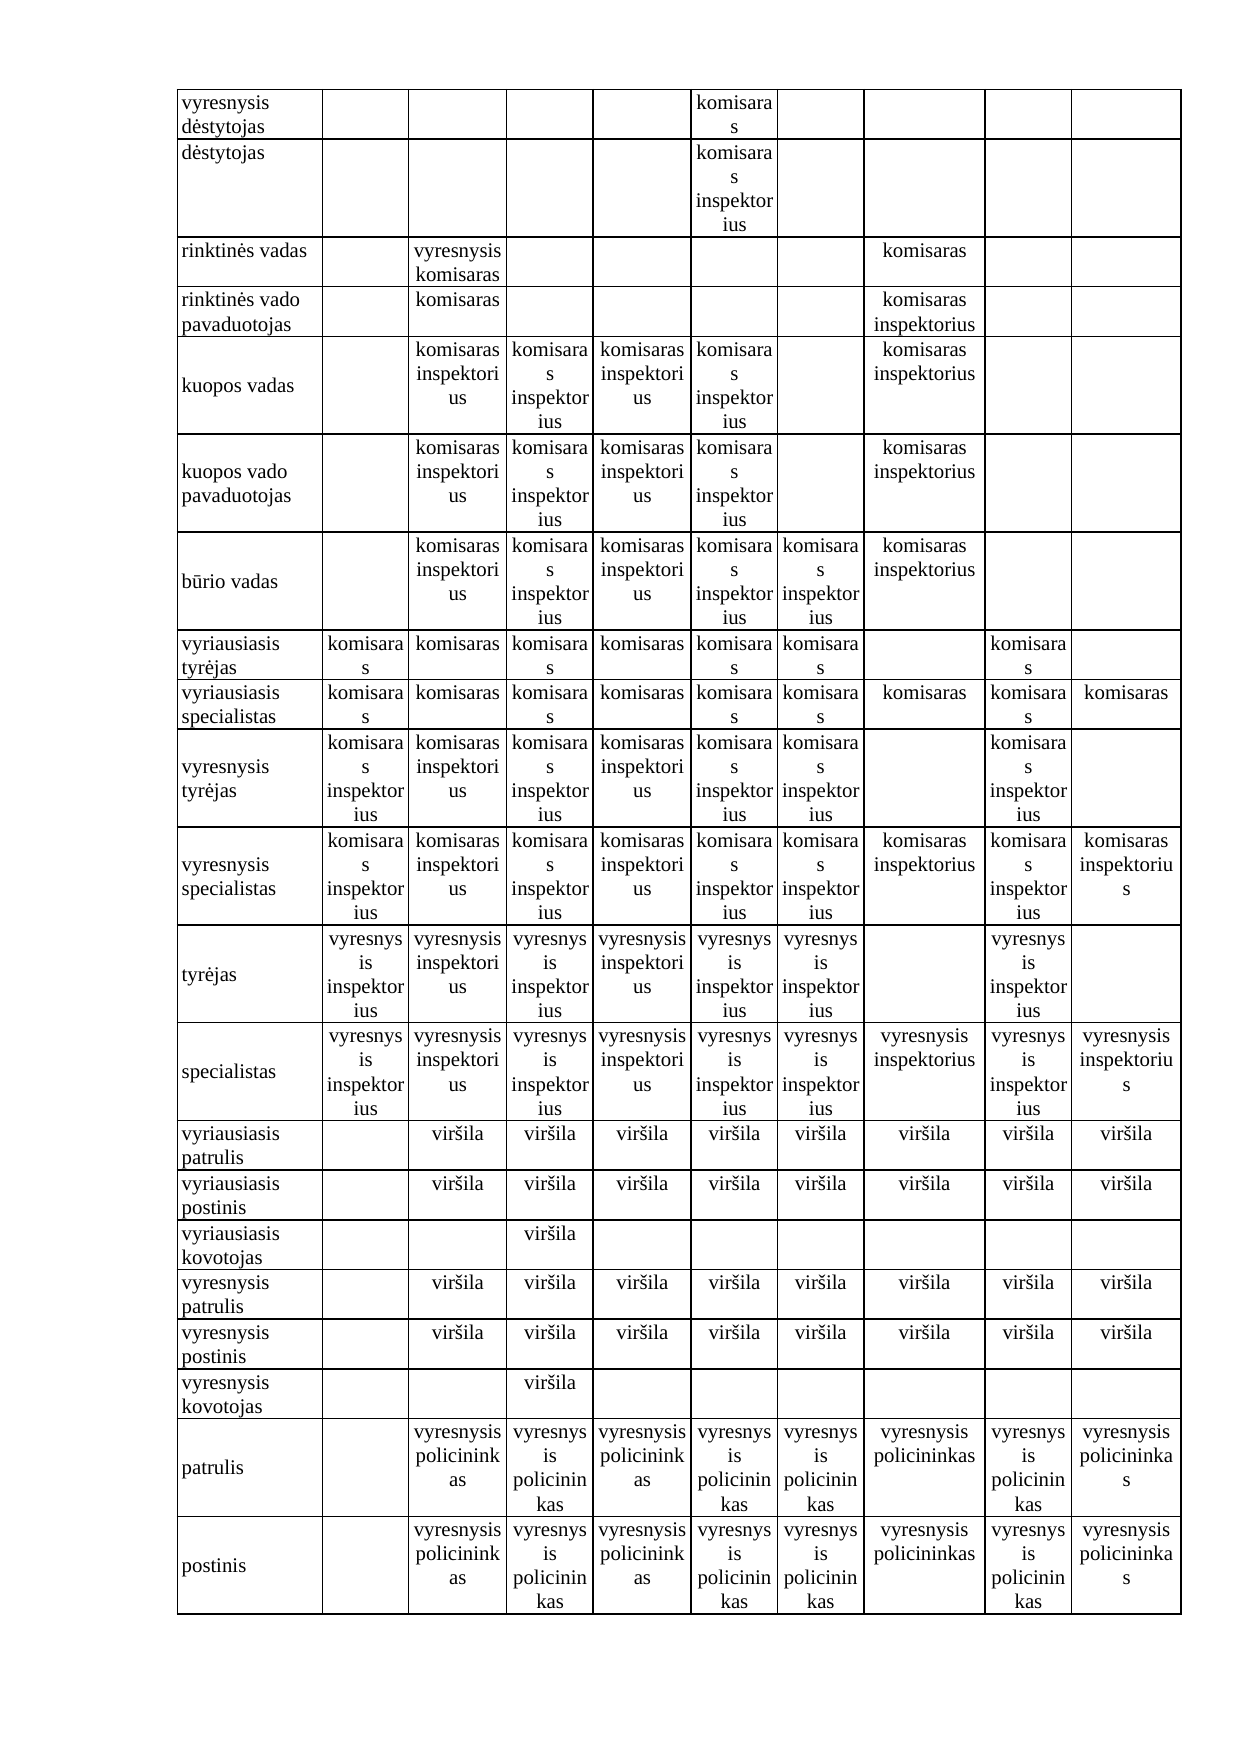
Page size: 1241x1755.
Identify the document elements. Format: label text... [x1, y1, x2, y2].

table_cell [1072, 1370, 1180, 1418]
table_cell vyresnysis specialistas [178, 828, 322, 924]
table_cell vyresnysis inspektorius [778, 926, 863, 1022]
table_cell [865, 1221, 984, 1269]
table_cell komisaras inspektorius [865, 435, 984, 531]
table_cell vyresnysis policininkas [594, 1517, 690, 1613]
table_cell [778, 287, 863, 336]
table_cell komisaras [594, 680, 690, 728]
table_cell viršila [507, 1370, 592, 1418]
table_cell vyresnysis policininkas [986, 1419, 1071, 1516]
table_cell viršila [1072, 1171, 1180, 1219]
table_cell vyresnysis inspektorius [409, 1023, 506, 1119]
table_cell komisaras [778, 631, 863, 679]
table_cell patrulis [178, 1419, 322, 1516]
table_cell vyresnysis policininkas [409, 1517, 506, 1613]
table_cell [1072, 140, 1180, 236]
table_cell viršila [778, 1270, 863, 1318]
table_cell komisaras inspektorius [409, 435, 506, 531]
table_cell [1072, 631, 1180, 679]
table_cell komisaras inspektorius [507, 337, 592, 433]
table_cell komisaras [594, 631, 690, 679]
table_cell komisaras inspektorius [778, 730, 863, 826]
table_cell [323, 337, 408, 433]
table_cell viršila [778, 1121, 863, 1169]
table_cell [986, 238, 1071, 286]
table_cell [986, 1370, 1071, 1418]
table_cell [323, 1370, 408, 1418]
table_cell komisaras [409, 680, 506, 728]
table_cell viršila [692, 1171, 777, 1219]
table_cell viršila [1072, 1121, 1180, 1169]
table_cell [778, 435, 863, 531]
table_cell vyresnysis inspektorius [507, 926, 592, 1022]
table_cell viršila [409, 1121, 506, 1169]
table_cell vyresnysis policininkas [778, 1419, 863, 1516]
table_cell specialistas [178, 1023, 322, 1119]
table_cell komisaras inspektorius [594, 337, 690, 433]
table_cell komisaras inspektorius [594, 435, 690, 531]
table_cell komisaras inspektorius [692, 730, 777, 826]
table_cell komisaras inspektorius [986, 828, 1071, 924]
table_cell [692, 1221, 777, 1269]
table_cell komisaras inspektorius [594, 828, 690, 924]
table_cell komisaras inspektorius [594, 730, 690, 826]
table_cell [865, 631, 984, 679]
table_cell viršila [507, 1171, 592, 1219]
table_cell komisaras inspektorius [323, 730, 408, 826]
table_cell [986, 90, 1071, 138]
table_cell [692, 1370, 777, 1418]
table_cell [323, 1320, 408, 1368]
table_cell vyresnysis policininkas [1072, 1419, 1180, 1516]
table_cell vyresnysis inspektorius [986, 1023, 1071, 1119]
table_cell viršila [865, 1171, 984, 1219]
table_cell [409, 1221, 506, 1269]
table_cell viršila [1072, 1270, 1180, 1318]
table_cell vyresnysis policininkas [865, 1419, 984, 1516]
table_cell [865, 926, 984, 1022]
table_cell vyriausiasis patrulis [178, 1121, 322, 1169]
table_cell vyresnysis inspektorius [507, 1023, 592, 1119]
table_cell viršila [692, 1270, 777, 1318]
table_cell [323, 1419, 408, 1516]
table_cell vyriausiasis kovotojas [178, 1221, 322, 1269]
table_cell vyresnysis patrulis [178, 1270, 322, 1318]
table_cell viršila [594, 1121, 690, 1169]
table_cell [865, 1370, 984, 1418]
table_cell [778, 337, 863, 433]
table_cell [692, 238, 777, 286]
table_cell komisaras inspektorius [1072, 828, 1180, 924]
table_cell [865, 730, 984, 826]
table_cell [323, 1221, 408, 1269]
table_cell [323, 238, 408, 286]
table_cell vyresnysis komisaras [409, 238, 506, 286]
table_cell vyresnysis policininkas [1072, 1517, 1180, 1613]
table_cell komisaras [323, 680, 408, 728]
table_cell [594, 90, 690, 138]
table_cell [594, 287, 690, 336]
table_cell viršila [409, 1270, 506, 1318]
table_cell [986, 140, 1071, 236]
table_cell viršila [865, 1121, 984, 1169]
table_cell [409, 1370, 506, 1418]
table_cell komisaras [1072, 680, 1180, 728]
table_cell [778, 90, 863, 138]
table_cell viršila [986, 1121, 1071, 1169]
table_cell [323, 533, 408, 629]
table_cell viršila [409, 1320, 506, 1368]
table_cell komisaras inspektorius [692, 533, 777, 629]
table_cell [594, 1221, 690, 1269]
table_cell viršila [692, 1121, 777, 1169]
table_cell viršila [507, 1320, 592, 1368]
table_cell būrio vadas [178, 533, 322, 629]
table_cell komisaras inspektorius [323, 828, 408, 924]
table_cell [507, 287, 592, 336]
table_cell [1072, 533, 1180, 629]
table_cell vyresnysis policininkas [507, 1419, 592, 1516]
table_cell vyresnysis inspektorius [865, 1023, 984, 1119]
table_cell komisaras [778, 680, 863, 728]
table_cell komisaras inspektorius [594, 533, 690, 629]
table_cell komisaras [507, 680, 592, 728]
table_cell vyresnysis policininkas [986, 1517, 1071, 1613]
table_cell [594, 238, 690, 286]
table_cell vyresnysis policininkas [692, 1517, 777, 1613]
table_cell [865, 90, 984, 138]
table_cell [1072, 730, 1180, 826]
table_cell viršila [865, 1270, 984, 1318]
table_cell [323, 435, 408, 531]
table_cell [323, 287, 408, 336]
table_cell viršila [594, 1171, 690, 1219]
table_cell [409, 90, 506, 138]
table_cell [507, 140, 592, 236]
table_cell rinktinės vado pavaduotojas [178, 287, 322, 336]
table_cell viršila [409, 1171, 506, 1219]
table_cell dėstytojas [178, 140, 322, 236]
table_cell viršila [507, 1121, 592, 1169]
table_cell postinis [178, 1517, 322, 1613]
table_cell [323, 1517, 408, 1613]
table_cell komisaras inspektorius [692, 337, 777, 433]
table_cell komisaras inspektorius [507, 730, 592, 826]
table_cell vyresnysis postinis [178, 1320, 322, 1368]
table_cell komisaras inspektorius [507, 533, 592, 629]
table_cell komisaras inspektorius [865, 337, 984, 433]
table_cell vyresnysis inspektorius [594, 926, 690, 1022]
table_cell vyresnysis inspektorius [594, 1023, 690, 1119]
table_cell vyresnysis policininkas [692, 1419, 777, 1516]
table_cell vyresnysis tyrėjas [178, 730, 322, 826]
table_cell [594, 140, 690, 236]
table_cell [1072, 1221, 1180, 1269]
table_cell vyresnysis policininkas [594, 1419, 690, 1516]
table_cell [1072, 435, 1180, 531]
table_cell viršila [865, 1320, 984, 1368]
table_cell [507, 90, 592, 138]
table_cell [986, 337, 1071, 433]
table_cell komisaras inspektorius [507, 828, 592, 924]
table_cell komisaras inspektorius [409, 828, 506, 924]
table_cell vyresnysis policininkas [409, 1419, 506, 1516]
table_cell [323, 1171, 408, 1219]
table_cell [594, 1370, 690, 1418]
table_cell viršila [778, 1171, 863, 1219]
table_cell [986, 533, 1071, 629]
table_cell [1072, 238, 1180, 286]
table_cell viršila [594, 1320, 690, 1368]
table_cell kuopos vado pavaduotojas [178, 435, 322, 531]
table_cell vyresnysis inspektorius [1072, 1023, 1180, 1119]
table_cell komisaras inspektorius [865, 828, 984, 924]
table_cell [986, 435, 1071, 531]
table_cell vyriausiasis postinis [178, 1171, 322, 1219]
table_cell [986, 1221, 1071, 1269]
table_cell komisaras inspektorius [409, 533, 506, 629]
table_cell komisaras inspektorius [409, 337, 506, 433]
table_cell vyresnysis policininkas [865, 1517, 984, 1613]
table_cell vyresnysis inspektorius [986, 926, 1071, 1022]
table_cell [778, 140, 863, 236]
table_cell komisaras inspektorius [986, 730, 1071, 826]
table_cell [507, 238, 592, 286]
table_cell [778, 1370, 863, 1418]
table_cell [778, 238, 863, 286]
table_cell [1072, 926, 1180, 1022]
table_cell vyresnysis policininkas [778, 1517, 863, 1613]
table_cell komisaras inspektorius [778, 828, 863, 924]
table_cell viršila [778, 1320, 863, 1368]
table_cell komisaras [507, 631, 592, 679]
table_cell [692, 287, 777, 336]
table_cell vyresnysis inspektorius [323, 926, 408, 1022]
table_cell komisaras [692, 90, 777, 138]
table_cell [1072, 90, 1180, 138]
table_cell komisaras inspektorius [692, 435, 777, 531]
table_cell komisaras inspektorius [507, 435, 592, 531]
table_cell [1072, 337, 1180, 433]
table_cell vyresnysis dėstytojas [178, 90, 322, 138]
table_cell viršila [986, 1320, 1071, 1368]
table_cell komisaras [323, 631, 408, 679]
table_cell viršila [507, 1221, 592, 1269]
table_cell [323, 1121, 408, 1169]
table_cell komisaras inspektorius [692, 828, 777, 924]
table_cell vyresnysis inspektorius [692, 926, 777, 1022]
table_cell komisaras inspektorius [692, 140, 777, 236]
table_cell komisaras [986, 631, 1071, 679]
table_cell komisaras [692, 680, 777, 728]
table_cell viršila [594, 1270, 690, 1318]
table_cell komisaras [409, 287, 506, 336]
table_cell komisaras [865, 680, 984, 728]
table_cell [986, 287, 1071, 336]
table_cell rinktinės vadas [178, 238, 322, 286]
table_cell tyrėjas [178, 926, 322, 1022]
table_cell viršila [986, 1270, 1071, 1318]
table_cell [323, 140, 408, 236]
table_cell komisaras [986, 680, 1071, 728]
table_cell komisaras [409, 631, 506, 679]
table_cell komisaras inspektorius [865, 287, 984, 336]
table_cell komisaras inspektorius [778, 533, 863, 629]
table_cell vyresnysis inspektorius [692, 1023, 777, 1119]
table_cell [409, 140, 506, 236]
table_cell komisaras [865, 238, 984, 286]
table_cell kuopos vadas [178, 337, 322, 433]
table_cell vyresnysis inspektorius [778, 1023, 863, 1119]
table_cell vyriausiasis specialistas [178, 680, 322, 728]
table_cell viršila [507, 1270, 592, 1318]
table_cell viršila [1072, 1320, 1180, 1368]
table_cell vyresnysis kovotojas [178, 1370, 322, 1418]
table_cell viršila [692, 1320, 777, 1368]
table_cell viršila [986, 1171, 1071, 1219]
table_cell vyresnysis inspektorius [409, 926, 506, 1022]
table_cell komisaras inspektorius [865, 533, 984, 629]
table_cell [323, 90, 408, 138]
table_cell komisaras [692, 631, 777, 679]
table_cell vyresnysis inspektorius [323, 1023, 408, 1119]
table_cell [778, 1221, 863, 1269]
table_cell [323, 1270, 408, 1318]
table_cell komisaras inspektorius [409, 730, 506, 826]
table_cell vyresnysis policininkas [507, 1517, 592, 1613]
table_cell [865, 140, 984, 236]
table_cell vyriausiasis tyrėjas [178, 631, 322, 679]
table_cell [1072, 287, 1180, 336]
